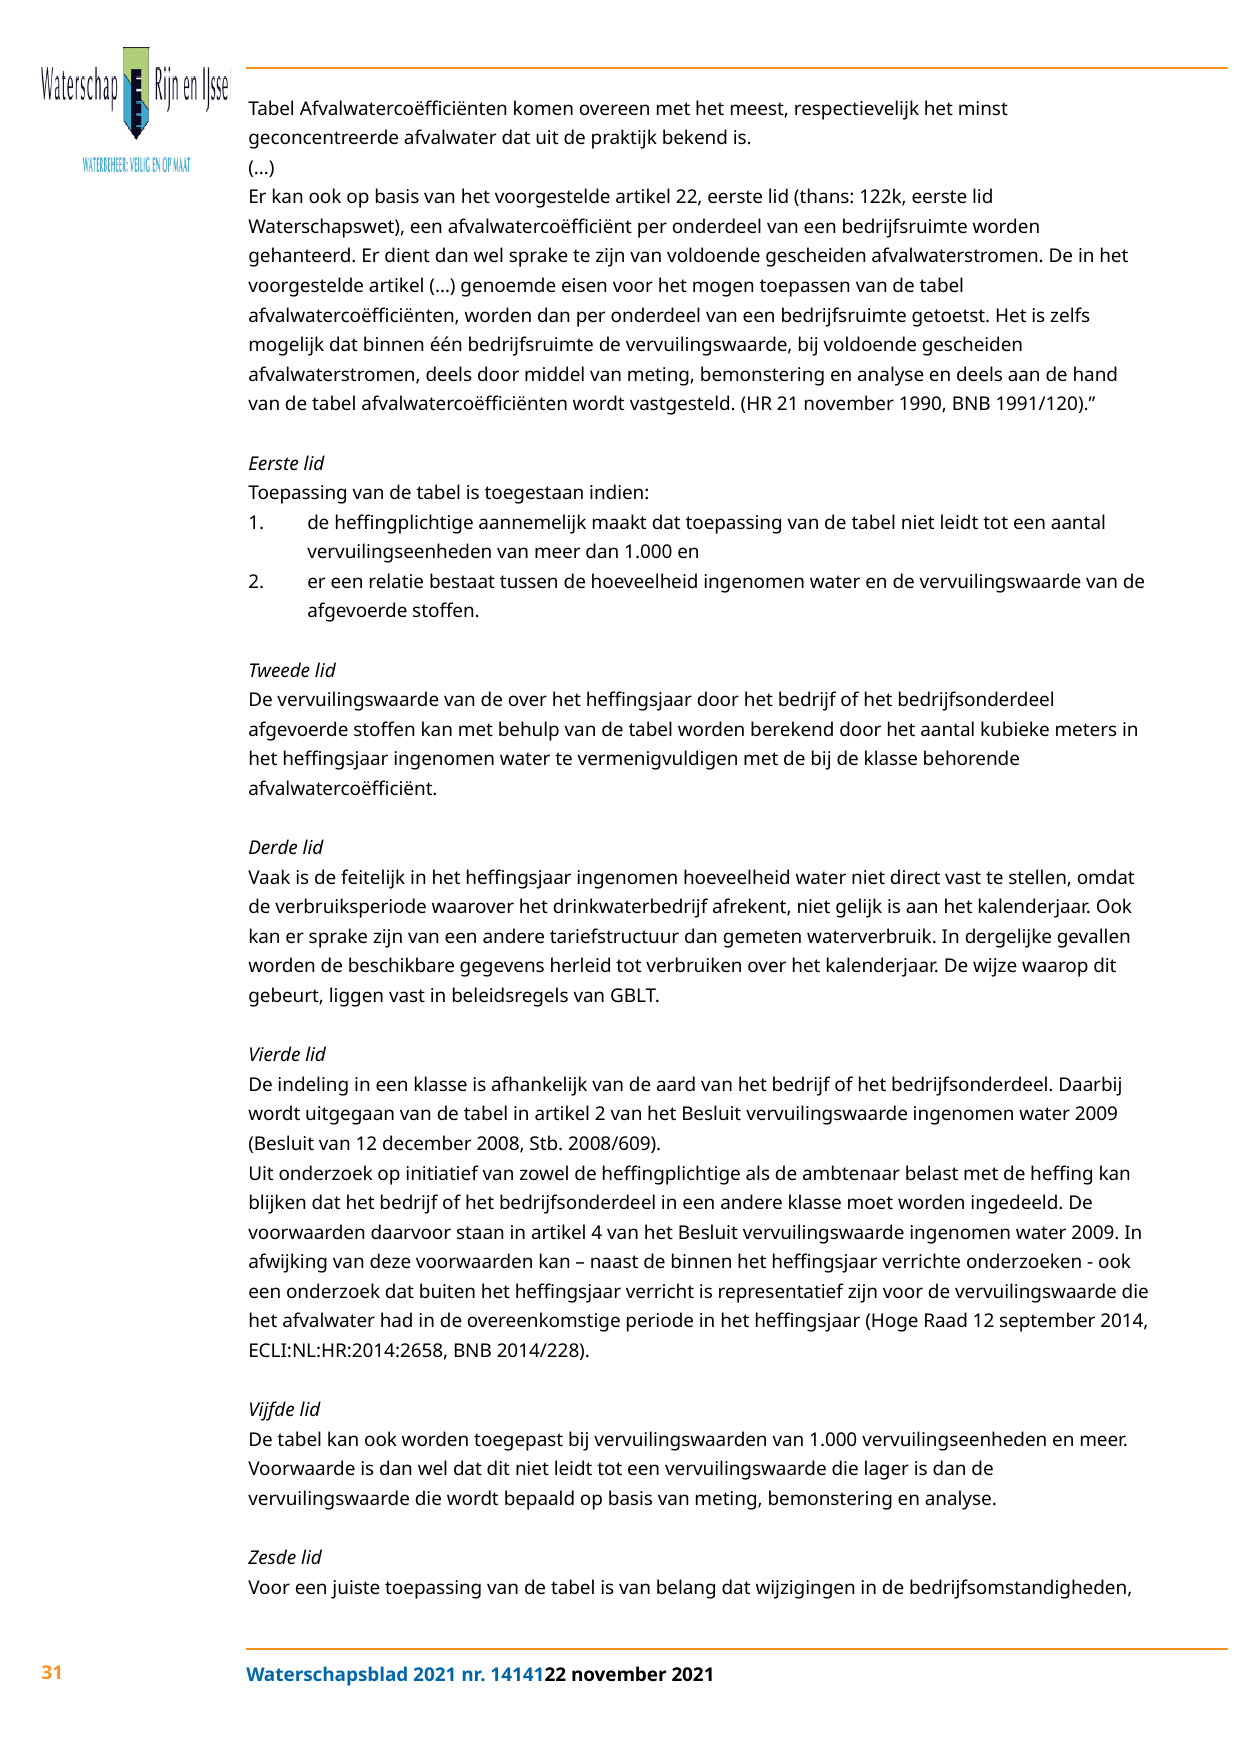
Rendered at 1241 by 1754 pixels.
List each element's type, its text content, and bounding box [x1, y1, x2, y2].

text De tabel kan ook worden toegepast bij vervuilingswaarden van 1.000 vervuilingseenheden en meer. Voorwaarde is dan wel dat dit niet leidt tot een vervuilingswaarde die lager is dan de vervuilingswaarde die wordt bepaald op basis van meting, bemonstering en analyse. [248, 1426, 1152, 1511]
text Derde lid [248, 834, 1152, 860]
text Vijfde lid [248, 1396, 1152, 1422]
text Toepassing van de tabel is toegestaan indien: [248, 479, 1152, 505]
text (…) [248, 154, 1152, 180]
text Uit onderzoek op initiatief van zowel de heffingplichtige als de ambtenaar belast met de heffing kan blijken dat het bedrijf of het bedrijfsonderdeel in een andere klasse moet worden ingedeeld. De voorwaarden daarvoor staan in artikel 4 van het Besluit vervuilingswaarde ingenomen water 2009. In afwijking van deze voorwaarden kan – naast de binnen het heffingsjaar verrichte onderzoeken - ook een onderzoek dat buiten het heffingsjaar verricht is representatief zijn voor de vervuilingswaarde die het afvalwater had in de overeenkomstige periode in het heffingsjaar (Hoge Raad 12 september 2014, ECLI:NL:HR:2014:2658, BNB 2014/228). [248, 1160, 1152, 1363]
text Vaak is de feitelijk in het heffingsjaar ingenomen hoeveelheid water niet direct vast te stellen, omdat de verbruiksperiode waarover het drinkwaterbedrijf afrekent, niet gelijk is aan het kalenderjaar. Ook kan er sprake zijn van een andere tariefstructuur dan gemeten waterverbruik. In dergelijke gevallen worden de beschikbare gegevens herleid tot verbruiken over het kalenderjaar. De wijze waarop dit gebeurt, liggen vast in beleidsregels van GBLT. [248, 864, 1152, 1008]
text Tweede lid [248, 657, 1152, 683]
text De vervuilingswaarde van de over het heffingsjaar door het bedrijf of het bedrijfsonderdeel afgevoerde stoffen kan met behulp van de tabel worden berekend door het aantal kubieke meters in het heffingsjaar ingenomen water te vermenigvuldigen met de bij de klasse behorende afvalwatercoëfficiënt. [248, 686, 1152, 801]
text Tabel Afvalwatercoëfficiënten komen overeen met het meest, respectievelijk het minst geconcentreerde afvalwater dat uit de praktijk bekend is. [248, 95, 1152, 150]
text Voor een juiste toepassing van de tabel is van belang dat wijzigingen in de bedrijfsomstandigheden, [248, 1574, 1152, 1600]
list er een relatie bestaat tussen de hoeveelheid ingenomen water en de vervuilingswaarde van de afgevoerde stoffen. [248, 568, 1152, 623]
text De indeling in een klasse is afhankelijk van de aard van het bedrijf of het bedrijfsonderdeel. Daarbij wordt uitgegaan van de tabel in artikel 2 van het Besluit vervuilingswaarde ingenomen water 2009 (Besluit van 12 december 2008, Stb. 2008/609). [248, 1071, 1152, 1156]
text Er kan ook op basis van het voorgestelde artikel 22, eerste lid (thans: 122k, eerste lid Waterschapswet), een afvalwatercoëfficiënt per onderdeel van een bedrijfsruimte worden gehanteerd. Er dient dan wel sprake te zijn van voldoende gescheiden afvalwaterstromen. De in het voorgestelde artikel (…) genoemde eisen voor het mogen toepassen van de tabel afvalwatercoëfficiënten, worden dan per onderdeel van een bedrijfsruimte getoetst. Het is zelfs mogelijk dat binnen één bedrijfsruimte de vervuilingswaarde, bij voldoende gescheiden afvalwaterstromen, deels door middel van meting, bemonstering en analyse en deels aan de hand van de tabel afvalwatercoëfficiënten wordt vastgesteld. (HR 21 november 1990, BNB 1991/120).” [248, 183, 1152, 416]
text Eerste lid [248, 450, 1152, 476]
picture [41, 47, 231, 172]
text Zesde lid [248, 1544, 1152, 1570]
text Vierde lid [248, 1041, 1152, 1067]
list de heffingplichtige aannemelijk maakt dat toepassing van de tabel niet leidt tot een aantal vervuilingseenheden van meer dan 1.000 en [248, 509, 1152, 564]
